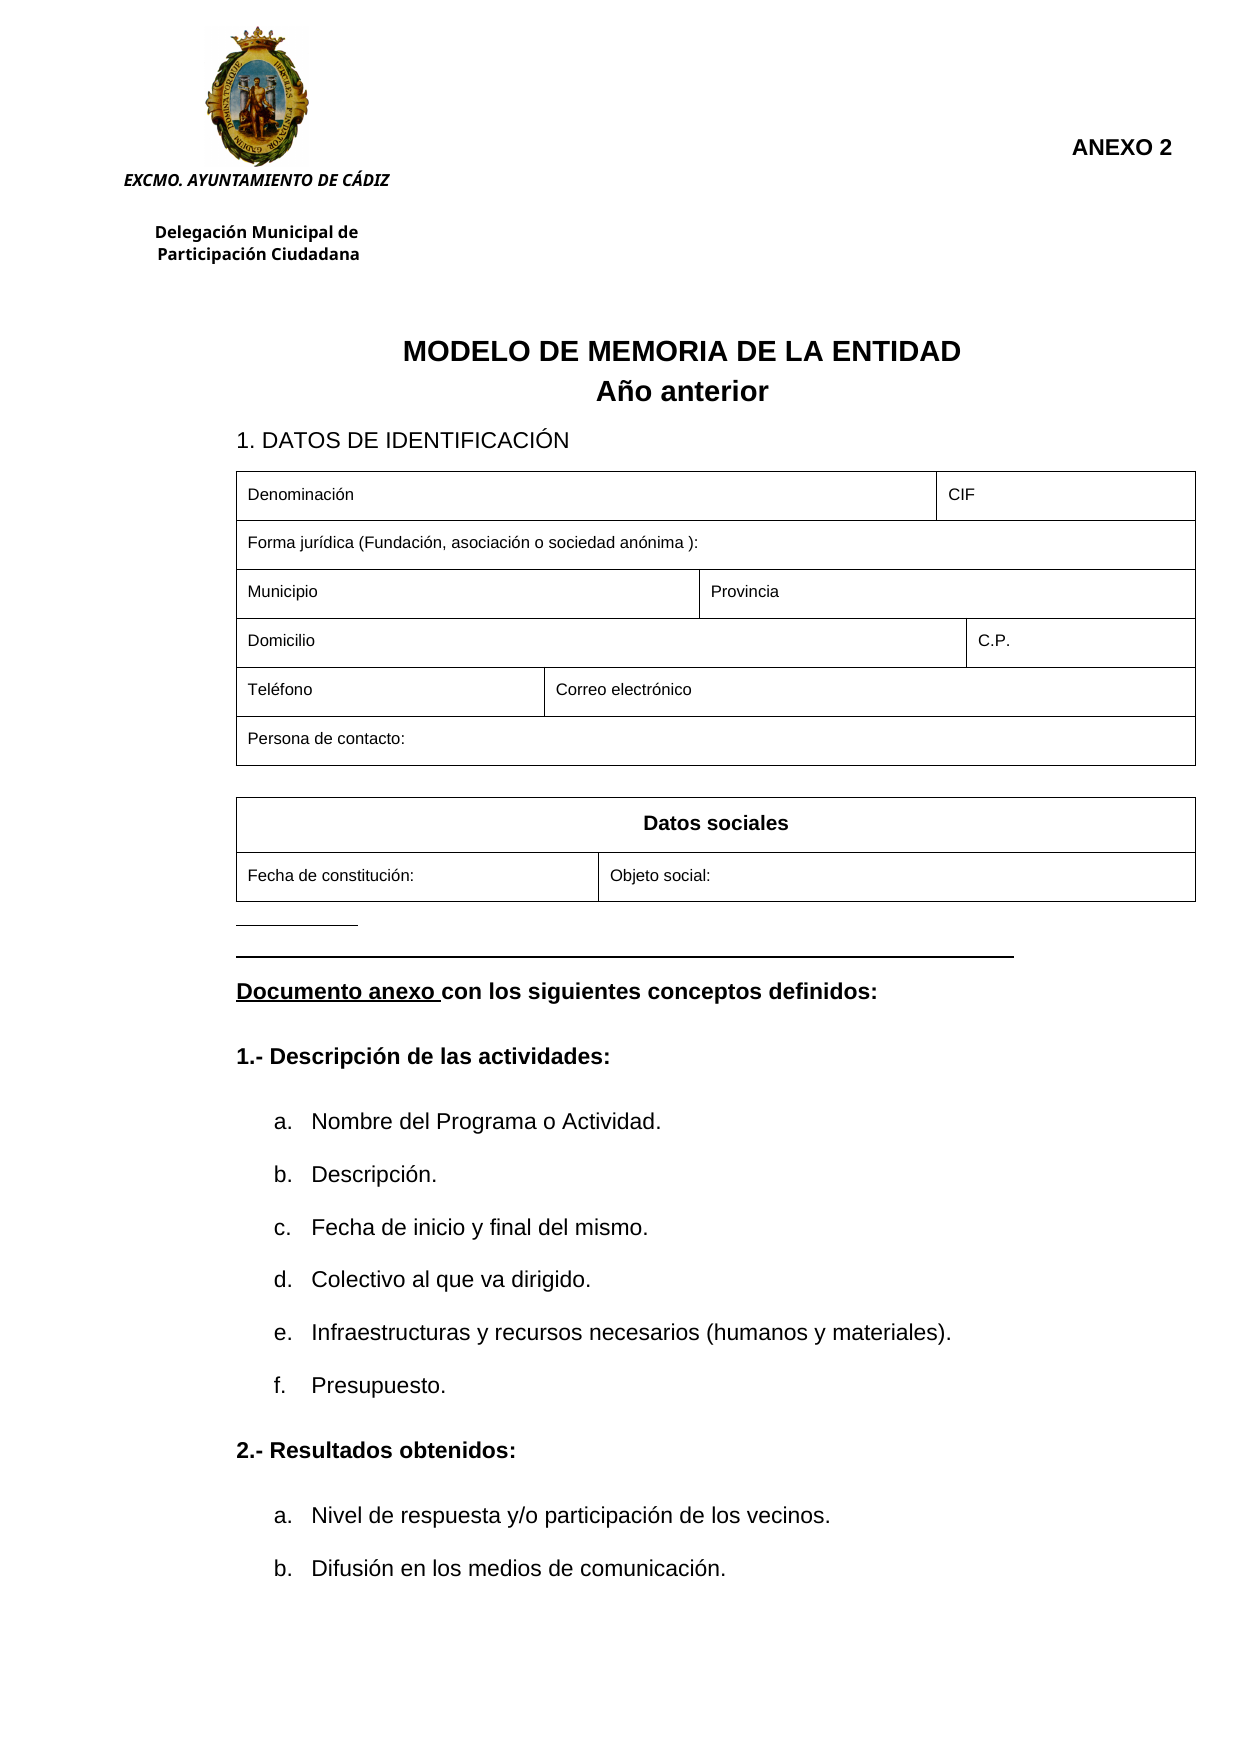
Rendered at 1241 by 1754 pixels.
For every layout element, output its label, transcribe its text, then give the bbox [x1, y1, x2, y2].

table_header CIF [937, 472, 1195, 520]
table_cell Provincia [700, 570, 1195, 618]
table_cell Fecha de constitución: [237, 853, 598, 901]
table_cell Teléfono [237, 668, 544, 716]
text 1. DATOS DE IDENTIFICACIÓN [236, 427, 1128, 453]
table_cell Correo electrónico [545, 668, 1195, 716]
list Descripción. [274, 1161, 1128, 1187]
text ANEXO 2 [1053, 133, 1172, 160]
text Documento anexo con los siguientes conceptos definidos: [236, 978, 1128, 1004]
list Nivel de respuesta y/o participación de los vecinos. [274, 1502, 1128, 1528]
text 1.- Descripción de las actividades: [236, 1043, 1128, 1069]
text Año anterior [236, 374, 1128, 408]
list Presupuesto. [274, 1372, 1128, 1398]
table_cell Forma jurídica (Fundación, asociación o sociedad anónima ): [237, 521, 1195, 569]
table_cell C.P. [967, 619, 1195, 667]
list Colectivo al que va dirigido. [274, 1266, 1128, 1292]
list Infraestructuras y recursos necesarios (humanos y materiales). [274, 1319, 1128, 1345]
table_header Datos sociales [237, 798, 1195, 852]
table_cell Domicilio [237, 619, 966, 667]
text 2.- Resultados obtenidos: [236, 1437, 1128, 1463]
picture [204, 26, 309, 167]
table_cell Municipio [237, 570, 699, 618]
table_cell Persona de contacto: [237, 717, 1195, 764]
list Difusión en los medios de comunicación. [274, 1555, 1128, 1581]
text MODELO DE MEMORIA DE LA ENTIDAD [236, 334, 1128, 367]
table_cell Objeto social: [599, 853, 1195, 901]
list Nombre del Programa o Actividad. [274, 1108, 1128, 1134]
list Fecha de inicio y final del mismo. [274, 1213, 1128, 1240]
table_header Denominación [237, 472, 936, 520]
